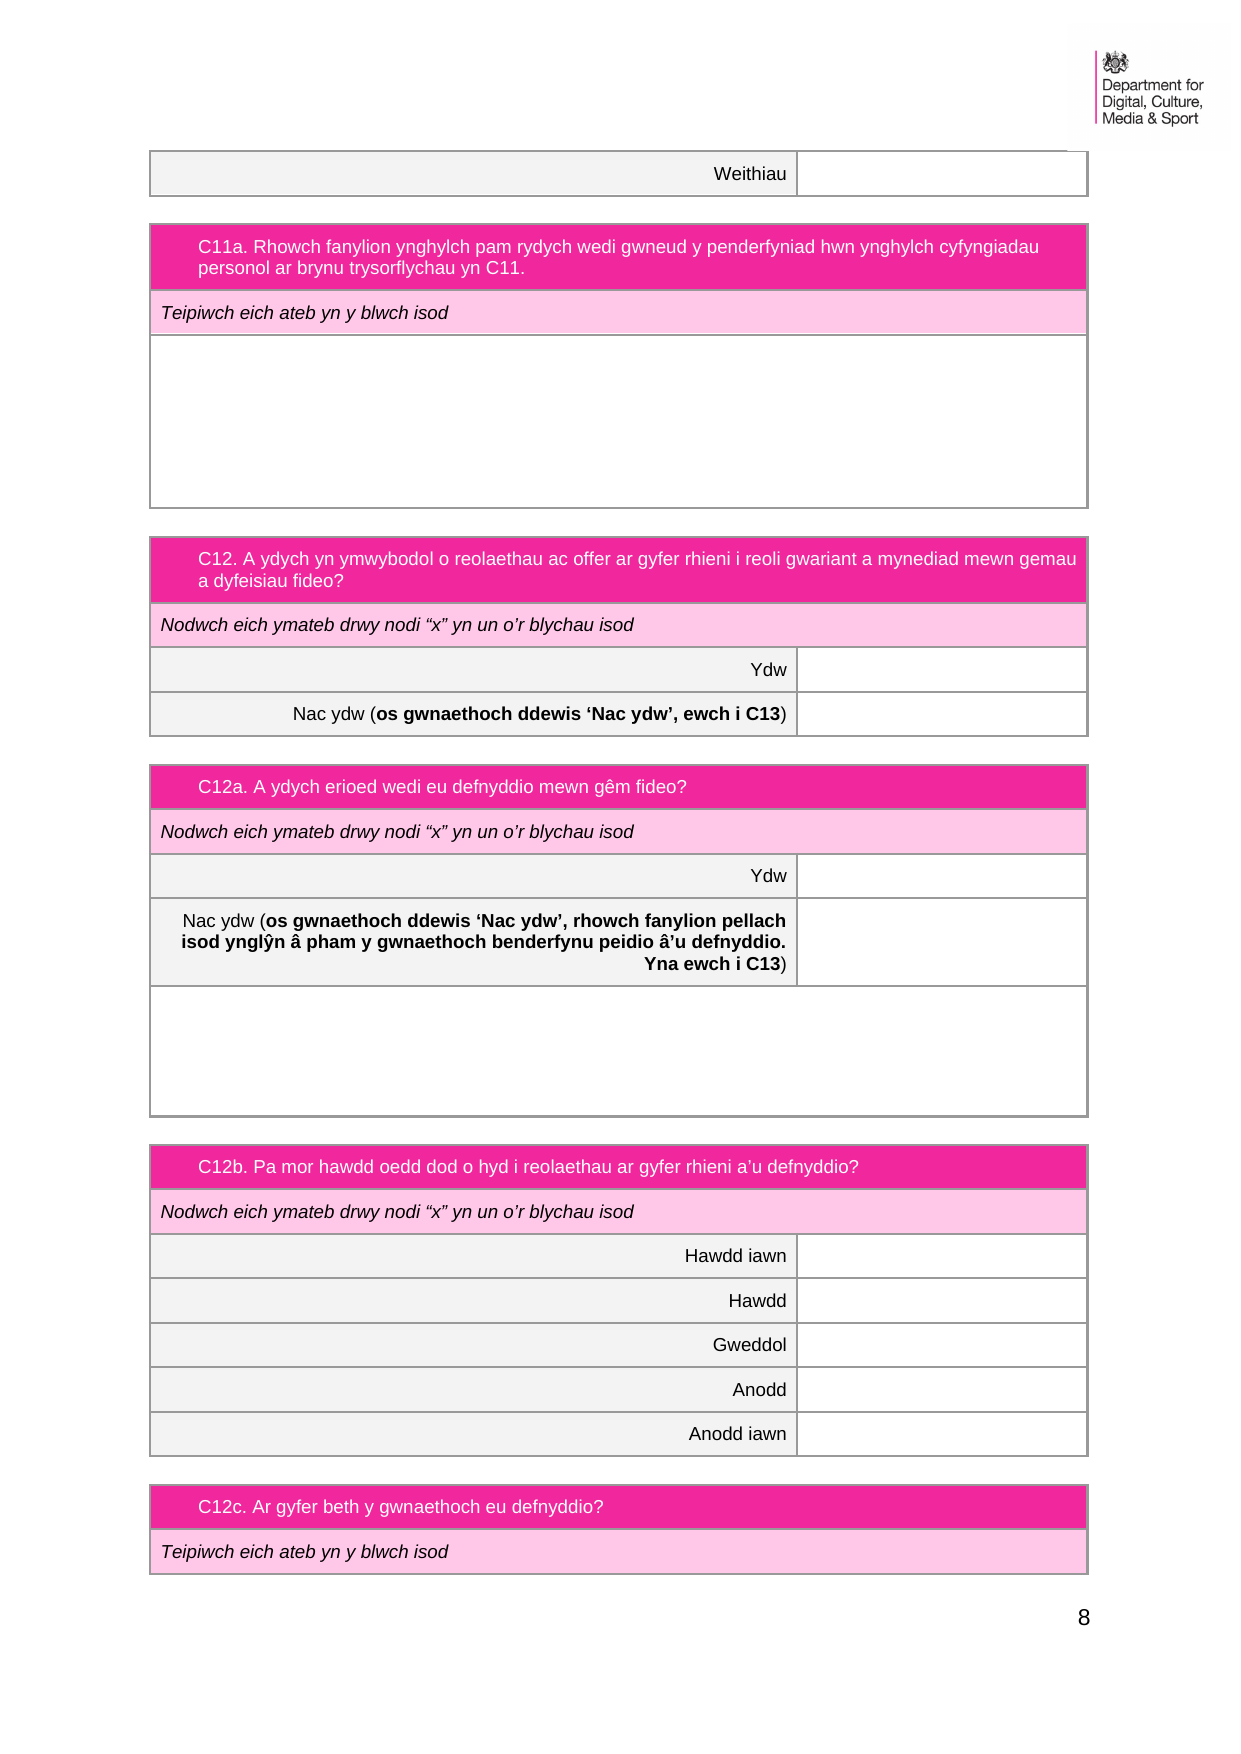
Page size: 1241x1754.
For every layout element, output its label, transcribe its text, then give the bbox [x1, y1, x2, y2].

table_cell Nodwch eich ymateb drwy nodi “x” yn un o’r blychau isod [151, 810, 1086, 853]
table_cell Hawdd [151, 1279, 796, 1322]
table_cell Teipiwch eich ateb yn y blwch isod [151, 1530, 1086, 1573]
table_cell Nac ydw (os gwnaethoch ddewis ‘Nac ydw’, rhowch fanylion pellach isod ynglŷn â pham y gwnaethoch benderfynu peidio â’u defnyddio. Yna ewch i C13) [151, 899, 796, 985]
table_cell [798, 152, 1086, 194]
table_cell Nac ydw (os gwnaethoch ddewis ‘Nac ydw’, ewch i C13) [151, 693, 796, 735]
table_cell [151, 336, 1086, 507]
table_cell Hawdd iawn [151, 1235, 796, 1277]
table_cell [798, 899, 1086, 985]
table_cell [798, 648, 1086, 691]
table_cell Ydw [151, 648, 796, 691]
table_cell Weithiau [151, 152, 796, 194]
table_cell Nodwch eich ymateb drwy nodi “x” yn un o’r blychau isod [151, 604, 1086, 646]
table_cell [798, 1235, 1086, 1277]
table_header C12b. Pa mor hawdd oedd dod o hyd i reolaethau ar gyfer rhieni a’u defnyddio? [151, 1146, 1086, 1188]
table_cell Ydw [151, 855, 796, 897]
table_header C12c. Ar gyfer beth y gwnaethoch eu defnyddio? [151, 1486, 1086, 1528]
table_cell Nodwch eich ymateb drwy nodi “x” yn un o’r blychau isod [151, 1190, 1086, 1233]
table_cell Anodd iawn [151, 1413, 796, 1455]
table_cell Teipiwch eich ateb yn y blwch isod [151, 291, 1086, 333]
table_cell Gweddol [151, 1324, 796, 1366]
table_header C11a. Rhowch fanylion ynghylch pam rydych wedi gwneud y penderfyniad hwn ynghylch cyfyngiadau personol ar brynu trysorflychau yn C11. [151, 225, 1086, 289]
table_header C12. A ydych yn ymwybodol o reolaethau ac offer ar gyfer rhieni i reoli gwariant a mynediad mewn gemau a dyfeisiau fideo? [151, 538, 1086, 602]
table_cell [798, 693, 1086, 735]
table_cell [798, 1368, 1086, 1411]
table_cell [798, 1324, 1086, 1366]
table_cell [151, 987, 1086, 1115]
table_cell [798, 855, 1086, 897]
table_cell [798, 1279, 1086, 1322]
table_cell Anodd [151, 1368, 796, 1411]
table_cell [798, 1413, 1086, 1455]
table_header C12a. A ydych erioed wedi eu defnyddio mewn gêm fideo? [151, 766, 1086, 808]
